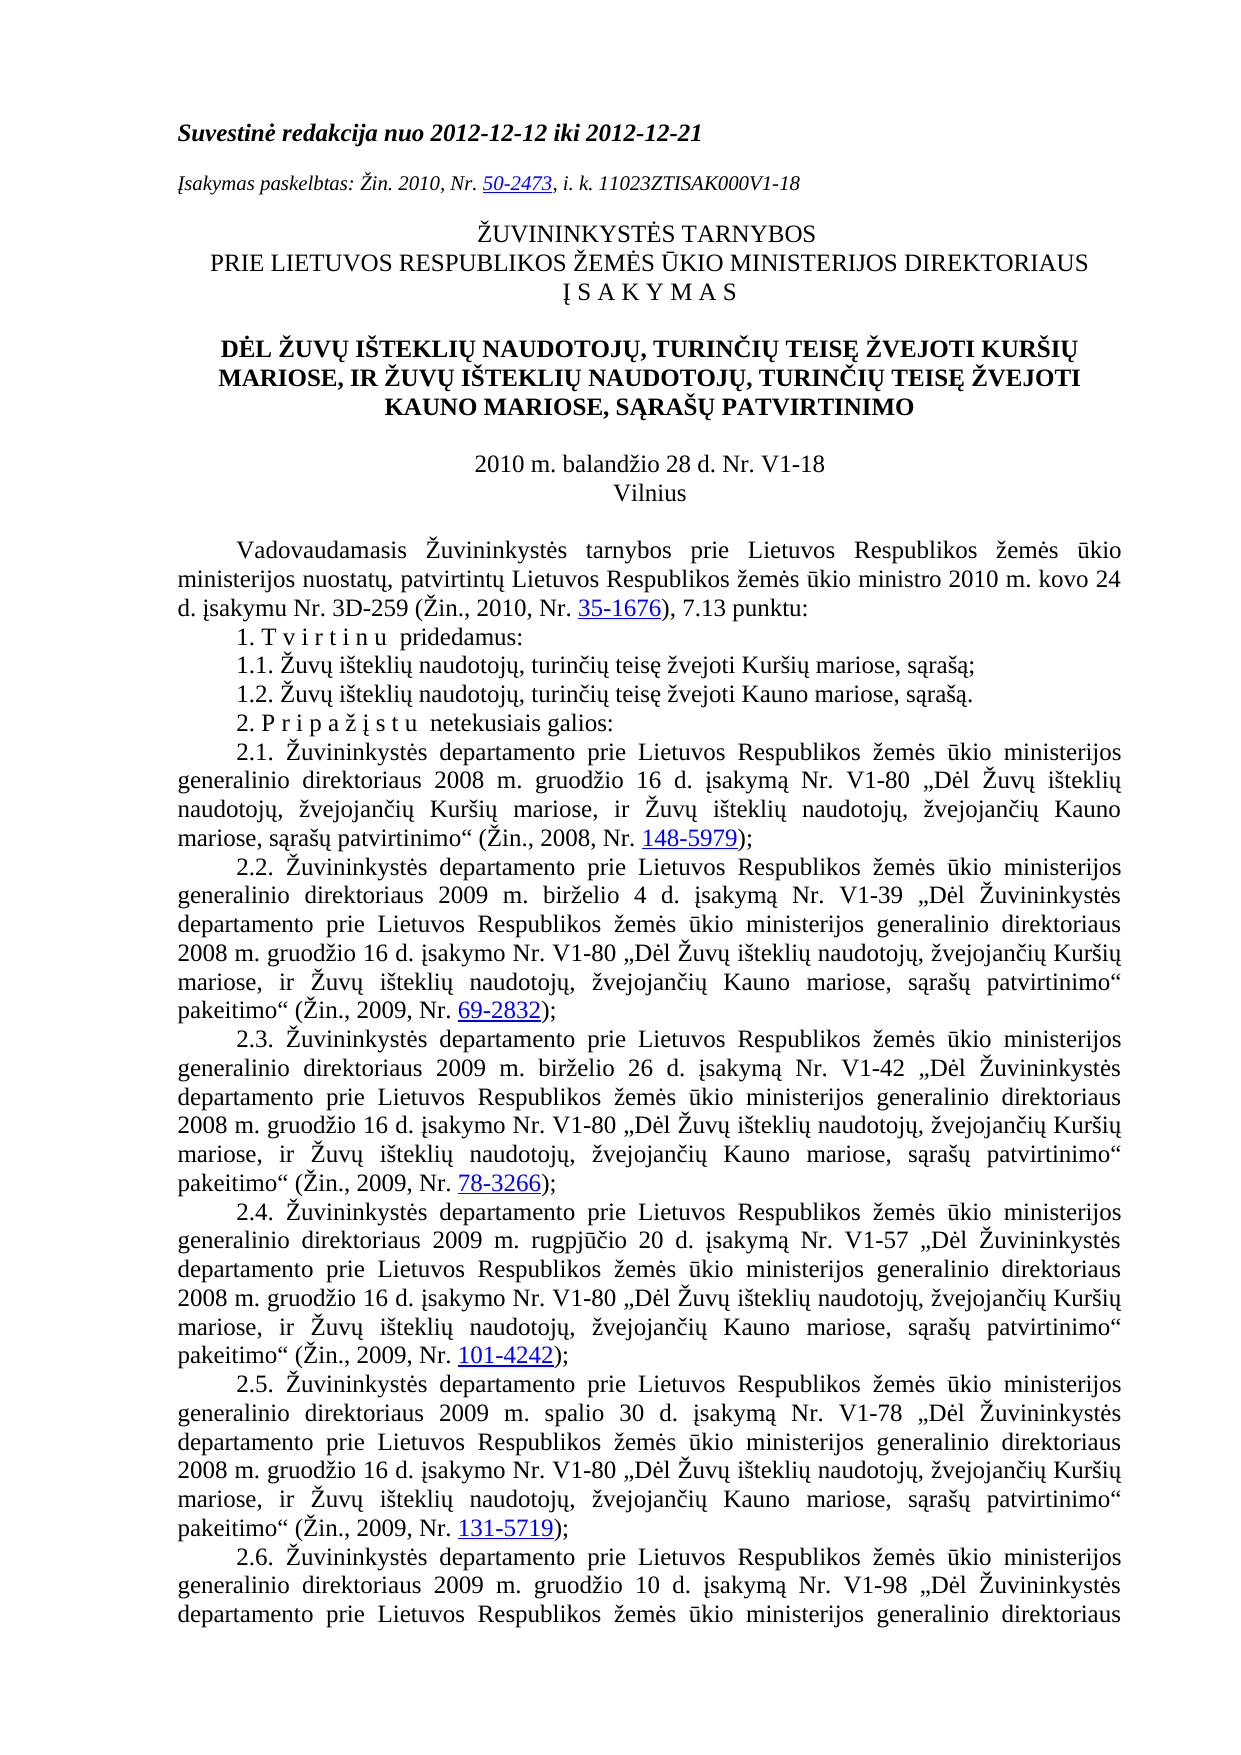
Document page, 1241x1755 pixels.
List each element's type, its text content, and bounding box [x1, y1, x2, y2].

text ŽUVININKYSTĖS TARNYBOS [177, 219, 1122, 248]
text 2.5. Žuvininkystės departamento prie Lietuvos Respublikos žemės ūkio ministerijos generalinio direktoriaus 2009 m. spalio 30 d. įsakymą Nr. V1-78 „Dėl Žuvininkystės departamento prie Lietuvos Respublikos žemės ūkio ministerijos generalinio direktoriaus 2008 m. gruodžio 16 d. įsakymo Nr. V1-80 „Dėl Žuvų išteklių naudotojų, žvejojančių Kuršių mariose, ir Žuvų išteklių naudotojų, žvejojančių Kauno mariose, sąrašų patvirtinimo“ pakeitimo“ (Žin., 2009, Nr. 131-5719); [177, 1369, 1122, 1542]
text 1.1. Žuvų išteklių naudotojų, turinčių teisę žvejoti Kuršių mariose, sąrašą; [177, 650, 1122, 679]
text Įsakymas paskelbtas: Žin. 2010, Nr. 50-2473, i. k. 11023ZTISAK000V1-18 [177, 171, 1122, 195]
text 2.4. Žuvininkystės departamento prie Lietuvos Respublikos žemės ūkio ministerijos generalinio direktoriaus 2009 m. rugpjūčio 20 d. įsakymą Nr. V1-57 „Dėl Žuvininkystės departamento prie Lietuvos Respublikos žemės ūkio ministerijos generalinio direktoriaus 2008 m. gruodžio 16 d. įsakymo Nr. V1-80 „Dėl Žuvų išteklių naudotojų, žvejojančių Kuršių mariose, ir Žuvų išteklių naudotojų, žvejojančių Kauno mariose, sąrašų patvirtinimo“ pakeitimo“ (Žin., 2009, Nr. 101-4242); [177, 1197, 1122, 1369]
text ĮSAKYMAS [177, 277, 1122, 305]
text 2.1. Žuvininkystės departamento prie Lietuvos Respublikos žemės ūkio ministerijos generalinio direktoriaus 2008 m. gruodžio 16 d. įsakymą Nr. V1-80 „Dėl Žuvų išteklių naudotojų, žvejojančių Kuršių mariose, ir Žuvų išteklių naudotojų, žvejojančių Kauno mariose, sąrašų patvirtinimo“ (Žin., 2008, Nr. 148-5979); [177, 737, 1122, 852]
text DĖL ŽUVŲ IŠTEKLIŲ NAUDOTOJŲ, TURINČIŲ TEISĘ ŽVEJOTI KURŠIŲ MARIOSE, IR ŽUVŲ IŠTEKLIŲ NAUDOTOJŲ, TURINČIŲ TEISĘ ŽVEJOTI KAUNO MARIOSE, SĄRAŠŲ PATVIRTINIMO [177, 334, 1122, 420]
text PRIE LIETUVOS RESPUBLIKOS ŽEMĖS ŪKIO MINISTERIJOS DIREKTORIAUS [177, 248, 1122, 277]
text 1. Tvirtinu pridedamus: [177, 622, 1122, 650]
text Vilnius [177, 478, 1122, 507]
text 1.2. Žuvų išteklių naudotojų, turinčių teisę žvejoti Kauno mariose, sąrašą. [177, 679, 1122, 708]
text 2010 m. balandžio 28 d. Nr. V1-18 [177, 449, 1122, 478]
text Suvestinė redakcija nuo 2012-12-12 iki 2012-12-21 [177, 118, 1122, 147]
text Vadovaudamasis Žuvininkystės tarnybos prie Lietuvos Respublikos žemės ūkio ministerijos nuostatų, patvirtintų Lietuvos Respublikos žemės ūkio ministro 2010 m. kovo 24 d. įsakymu Nr. 3D-259 (Žin., 2010, Nr. 35-1676), 7.13 punktu: [177, 535, 1122, 622]
text 2. Pripažįstu netekusiais galios: [177, 708, 1122, 737]
text 2.3. Žuvininkystės departamento prie Lietuvos Respublikos žemės ūkio ministerijos generalinio direktoriaus 2009 m. birželio 26 d. įsakymą Nr. V1-42 „Dėl Žuvininkystės departamento prie Lietuvos Respublikos žemės ūkio ministerijos generalinio direktoriaus 2008 m. gruodžio 16 d. įsakymo Nr. V1-80 „Dėl Žuvų išteklių naudotojų, žvejojančių Kuršių mariose, ir Žuvų išteklių naudotojų, žvejojančių Kauno mariose, sąrašų patvirtinimo“ pakeitimo“ (Žin., 2009, Nr. 78-3266); [177, 1024, 1122, 1197]
text 2.6. Žuvininkystės departamento prie Lietuvos Respublikos žemės ūkio ministerijos generalinio direktoriaus 2009 m. gruodžio 10 d. įsakymą Nr. V1-98 „Dėl Žuvininkystės departamento prie Lietuvos Respublikos žemės ūkio ministerijos generalinio direktoriaus [177, 1542, 1122, 1628]
text 2.2. Žuvininkystės departamento prie Lietuvos Respublikos žemės ūkio ministerijos generalinio direktoriaus 2009 m. birželio 4 d. įsakymą Nr. V1-39 „Dėl Žuvininkystės departamento prie Lietuvos Respublikos žemės ūkio ministerijos generalinio direktoriaus 2008 m. gruodžio 16 d. įsakymo Nr. V1-80 „Dėl Žuvų išteklių naudotojų, žvejojančių Kuršių mariose, ir Žuvų išteklių naudotojų, žvejojančių Kauno mariose, sąrašų patvirtinimo“ pakeitimo“ (Žin., 2009, Nr. 69-2832); [177, 852, 1122, 1024]
